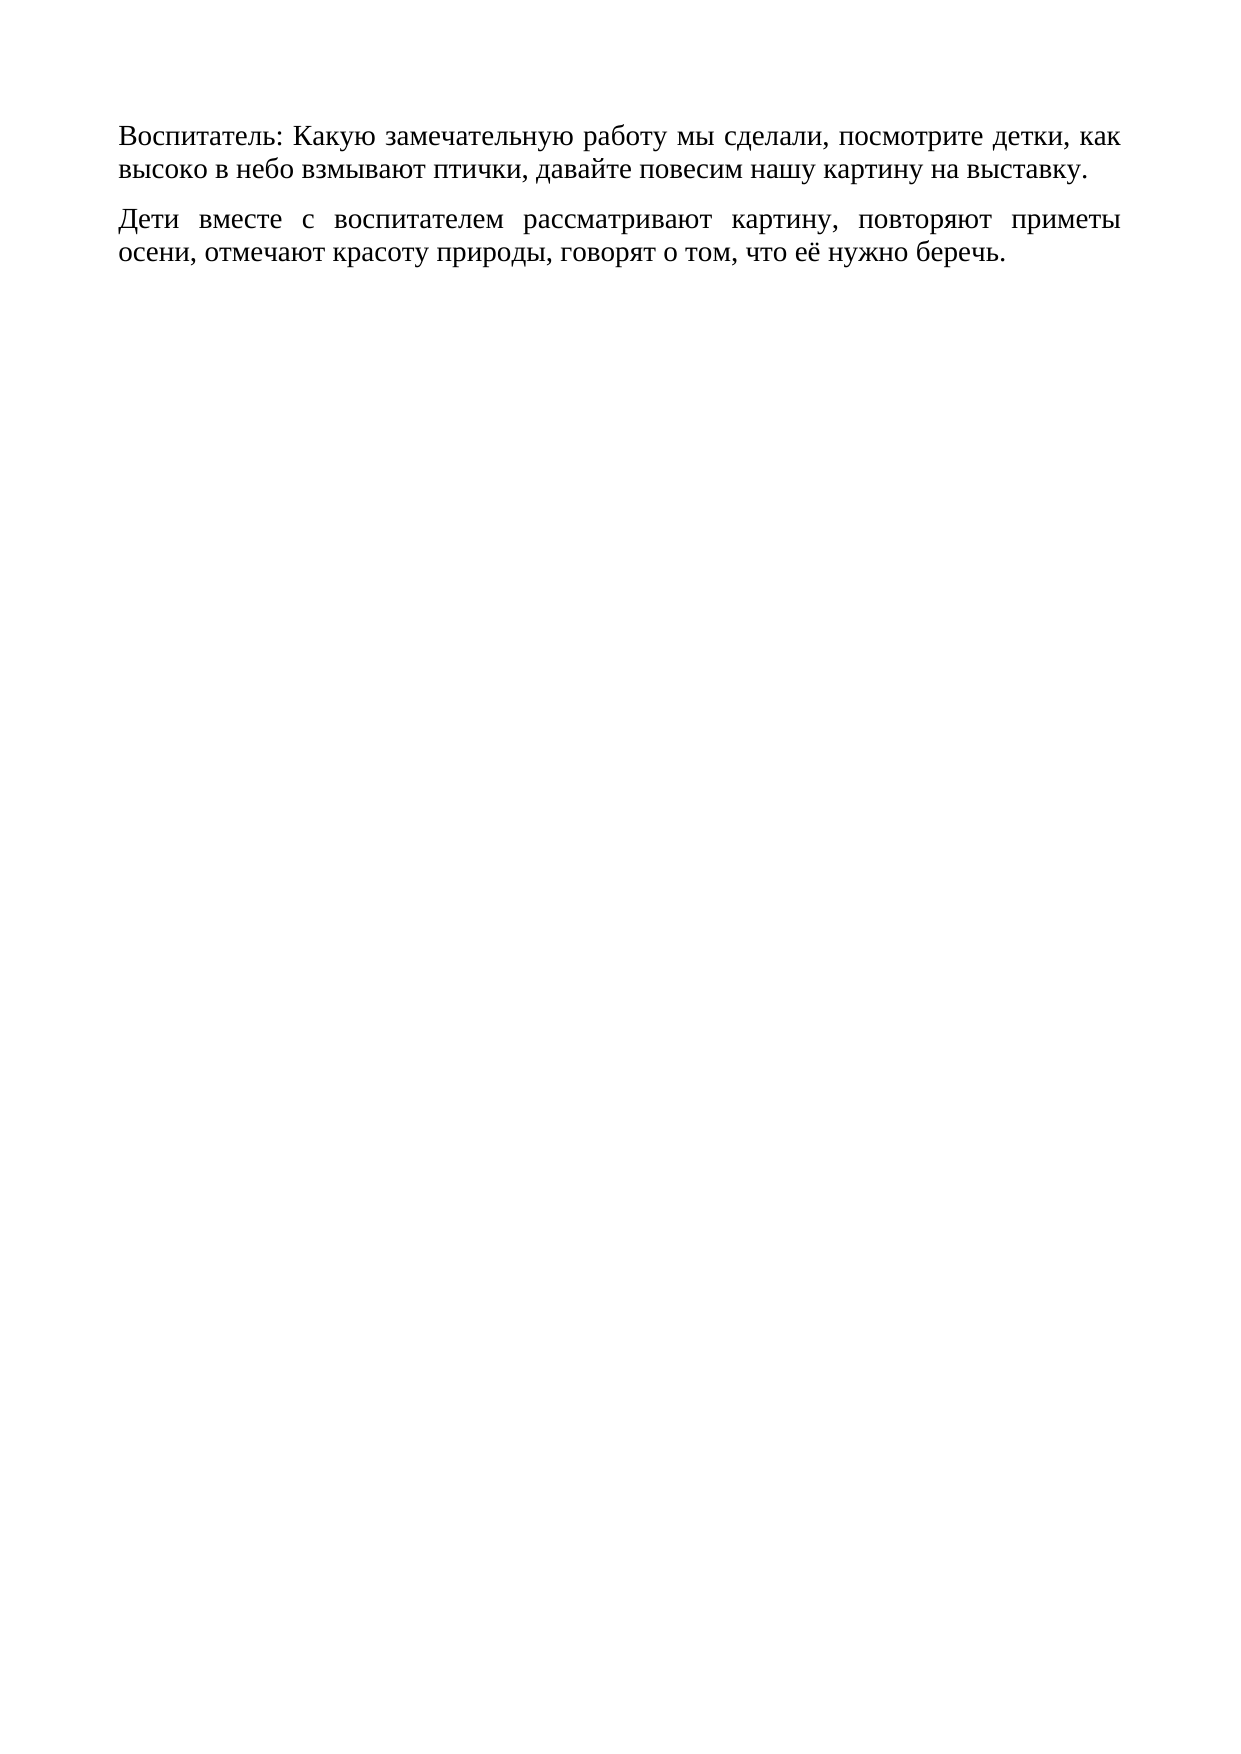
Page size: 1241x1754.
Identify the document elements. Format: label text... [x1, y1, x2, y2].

text Дети вместе с воспитателем рассматривают картину, повторяют приметы осени, отмечают красоту природы, говорят о том, что её нужно беречь. [118, 201, 1122, 268]
text Воспитатель: Какую замечательную работу мы сделали, посмотрите детки, как высоко в небо взмывают птички, давайте повесим нашу картину на выставку. [118, 118, 1122, 185]
